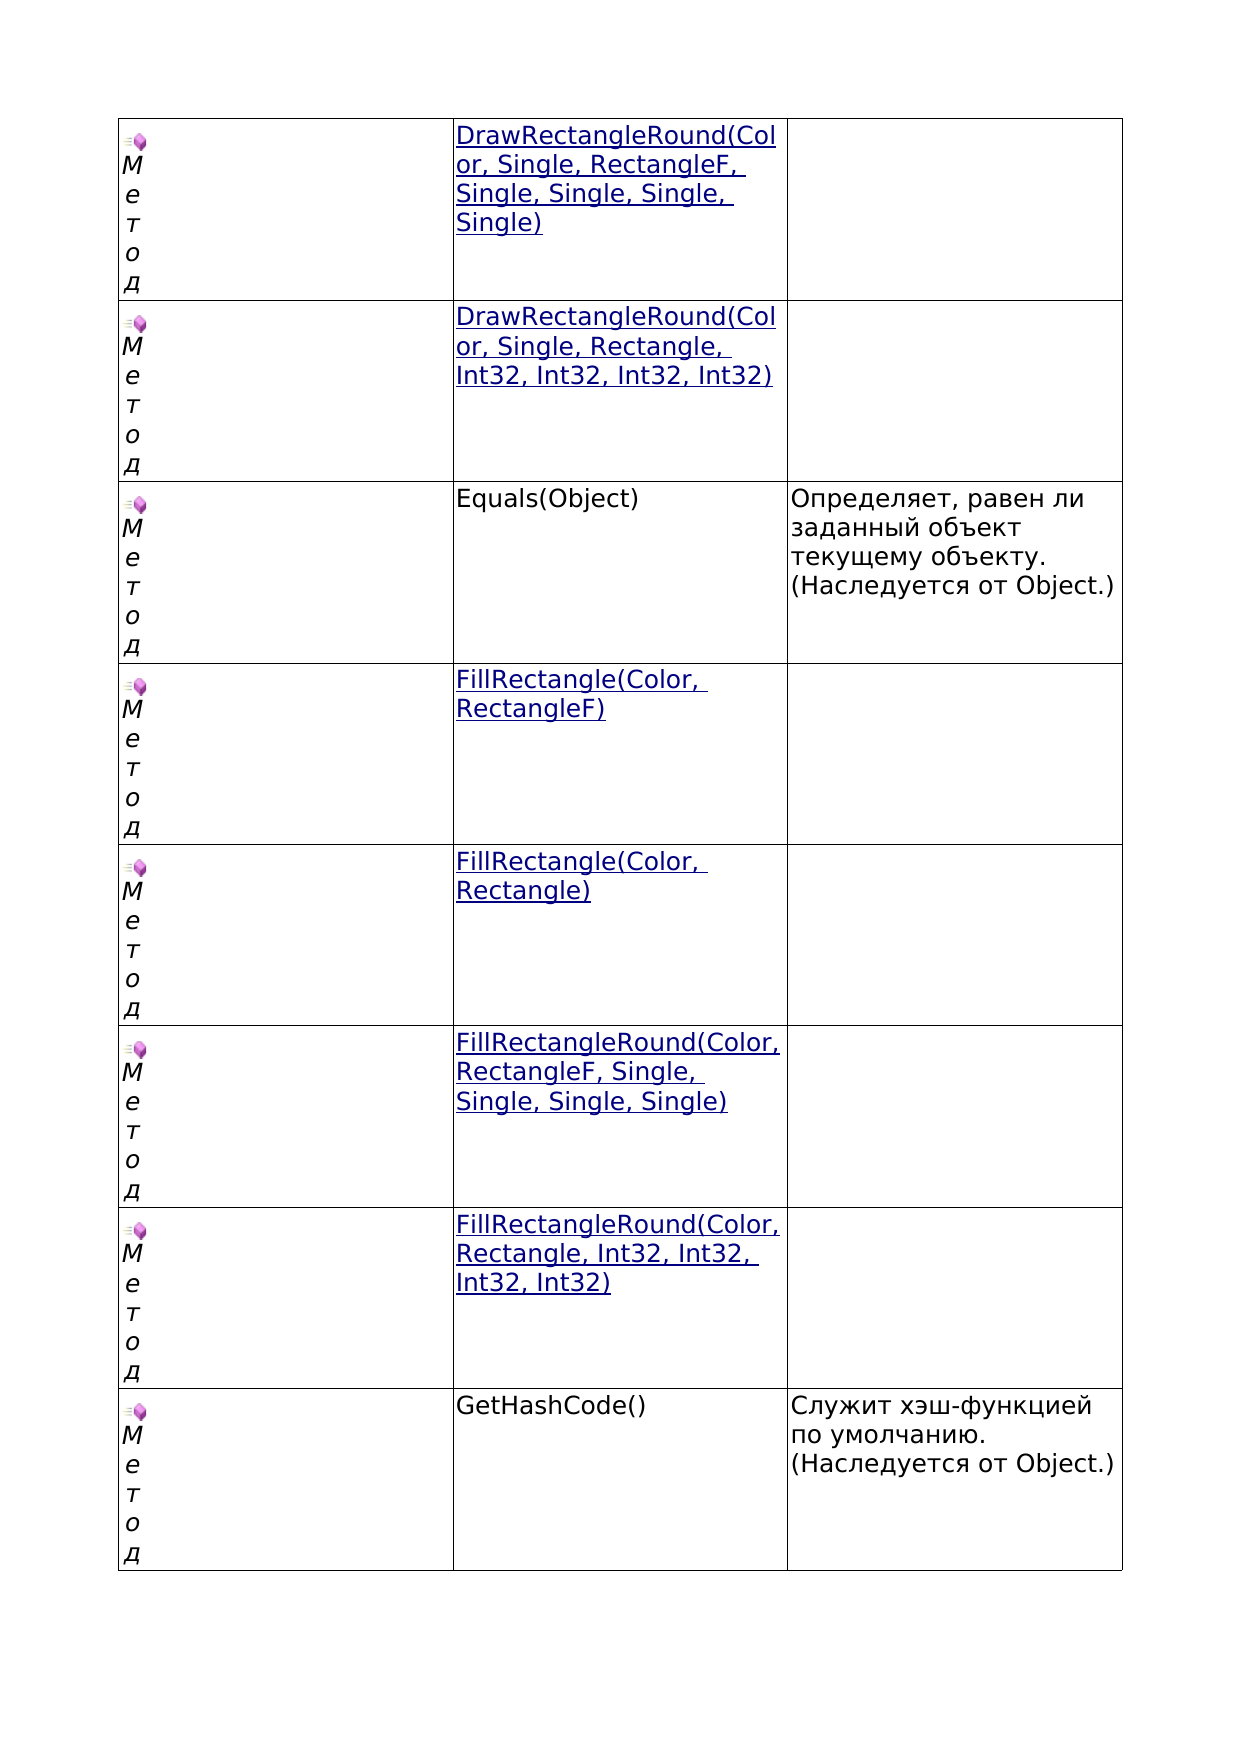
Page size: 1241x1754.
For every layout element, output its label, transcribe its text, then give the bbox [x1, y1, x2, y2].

table_cell [119, 845, 453, 1025]
table_cell FillRectangleRound(Color, Rectangle, Int32, Int32, Int32, Int32) [454, 1208, 787, 1388]
table_cell [119, 1389, 453, 1570]
table_cell Equals(Object) [454, 482, 787, 662]
table_cell DrawRectangleRound(Color, Single, Rectangle, Int32, Int32, Int32, Int32) [454, 301, 787, 481]
table_cell [788, 1026, 1122, 1207]
table_cell [788, 1208, 1122, 1388]
picture [121, 678, 147, 696]
table_cell [788, 301, 1122, 481]
picture [121, 1222, 147, 1240]
table_cell [119, 301, 453, 481]
table_cell [119, 119, 453, 299]
table_cell [788, 664, 1122, 844]
table_cell Служит хэш-функцией по умолчанию. (Наследуется от Object.) [788, 1389, 1122, 1570]
picture [121, 315, 147, 333]
table_cell FillRectangle(Color, RectangleF) [454, 664, 787, 844]
table_cell FillRectangle(Color, Rectangle) [454, 845, 787, 1025]
picture [121, 1403, 147, 1421]
table_cell GetHashCode() [454, 1389, 787, 1570]
table_cell [119, 664, 453, 844]
table_cell Определяет, равен ли заданный объект текущему объекту. (Наследуется от Object.) [788, 482, 1122, 662]
table_cell [119, 482, 453, 662]
table_cell [119, 1208, 453, 1388]
table_cell FillRectangleRound(Color, RectangleF, Single, Single, Single, Single) [454, 1026, 787, 1207]
picture [121, 496, 147, 514]
table_cell DrawRectangleRound(Color, Single, RectangleF, Single, Single, Single, Single) [454, 119, 787, 299]
table_cell [788, 119, 1122, 299]
picture [121, 1041, 147, 1059]
picture [121, 133, 147, 151]
table_cell [788, 845, 1122, 1025]
picture [121, 859, 147, 877]
table_cell [119, 1026, 453, 1207]
